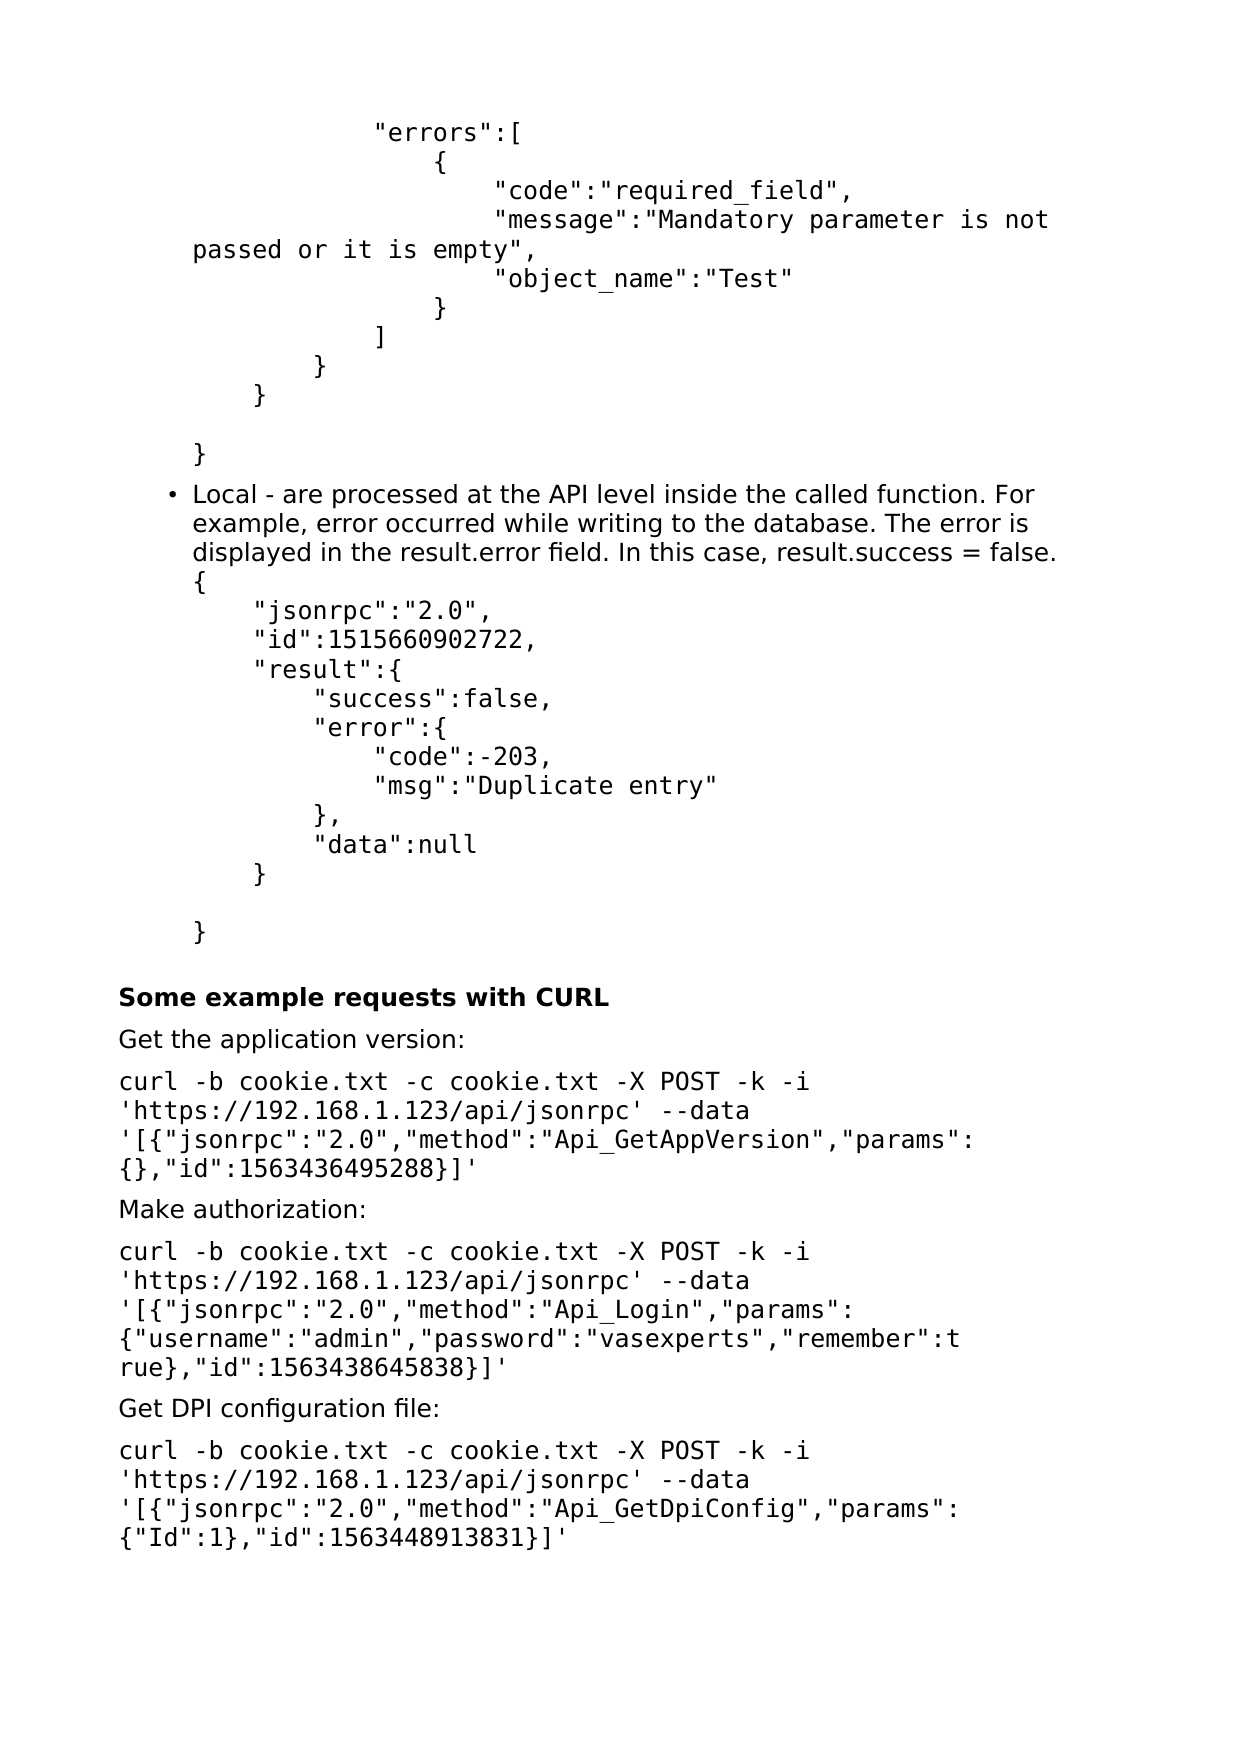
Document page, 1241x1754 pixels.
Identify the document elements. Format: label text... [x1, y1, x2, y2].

text curl -b cookie.txt -c cookie.txt -X POST -k -i 'https://192.168.1.123/api/jsonrpc' --data '[{"jsonrpc":"2.0","method":"Api_Login","params":{"username":"admin","password":"vasexperts","remember":t rue},"id":1563438645838}]' [118, 1237, 1122, 1383]
list "errors":[ { "code":"required_field", "message":"Mandatory parameter is not passed or it is empty", "object_name":"Test" } ] } } } [177, 118, 1122, 468]
text Get DPI configuration file: [118, 1394, 1122, 1423]
list Local - are processed at the API level inside the called function. For example, error occurred while writing to the database. The error is displayed in the result.error field. In this case, result.success = false. [177, 480, 1122, 567]
list { "jsonrpc":"2.0", "id":1515660902722, "result":{ "success":false, "error":{ "code":-203, "msg":"Duplicate entry" }, "data":null } } [177, 567, 1122, 947]
subtitle Some example requests with CURL [118, 983, 1122, 1012]
text curl -b cookie.txt -c cookie.txt -X POST -k -i 'https://192.168.1.123/api/jsonrpc' --data '[{"jsonrpc":"2.0","method":"Api_GetAppVersion","params":{},"id":1563436495288}]' [118, 1067, 1122, 1183]
text Make authorization: [118, 1195, 1122, 1224]
text curl -b cookie.txt -c cookie.txt -X POST -k -i 'https://192.168.1.123/api/jsonrpc' --data '[{"jsonrpc":"2.0","method":"Api_GetDpiConfig","params":{"Id":1},"id":1563448913831}]' [118, 1436, 1122, 1553]
text Get the application version: [118, 1025, 1122, 1054]
